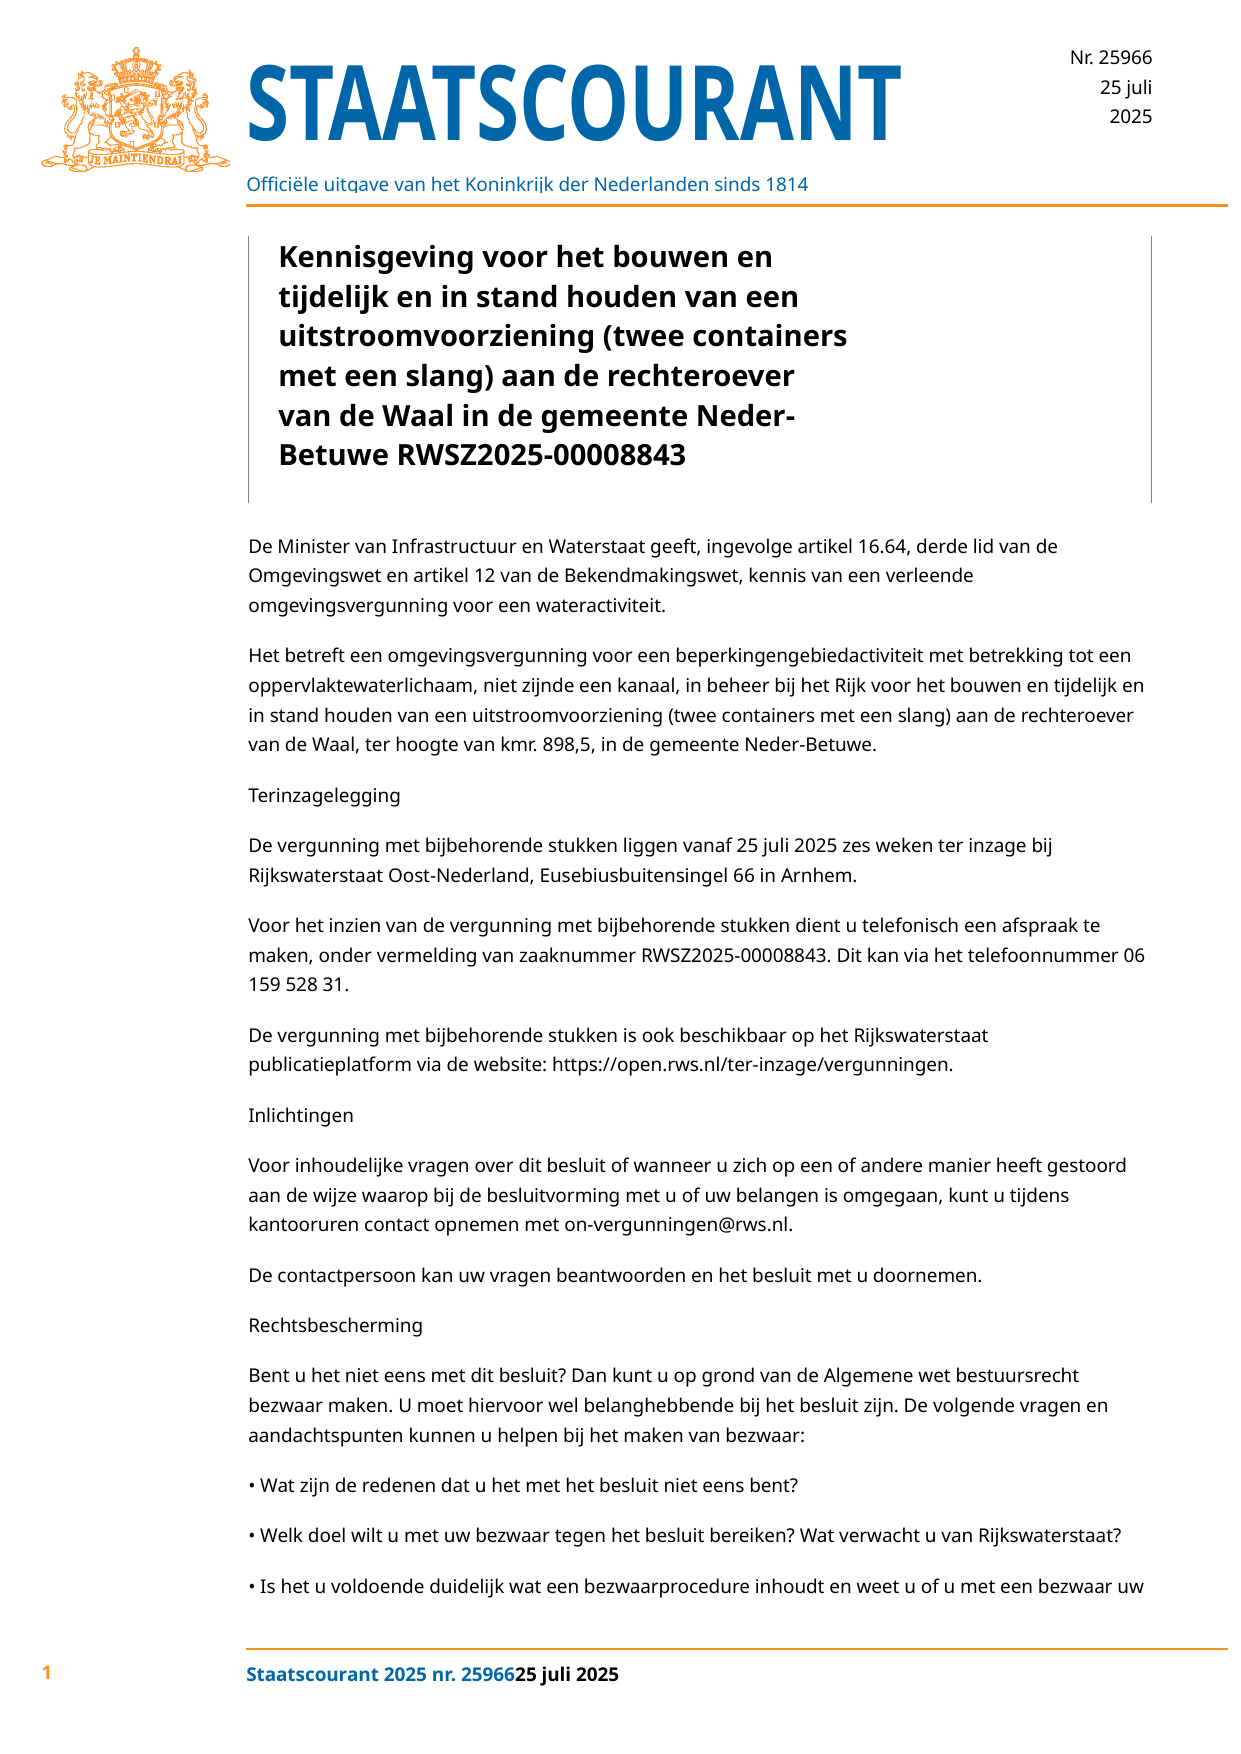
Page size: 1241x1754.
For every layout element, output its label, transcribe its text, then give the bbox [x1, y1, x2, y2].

picture [41, 47, 231, 172]
text Inlichtingen [248, 1102, 1152, 1127]
text Rechtsbescherming [248, 1312, 1152, 1338]
table_header [1090, 236, 1151, 413]
text • Is het u voldoende duidelijk wat een bezwaarprocedure inhoudt en weet u of u met een bezwaar uw [248, 1573, 1152, 1599]
text Voor het inzien van de vergunning met bijbehorende stukken dient u telefonisch een afspraak te maken, onder vermelding van zaaknummer RWSZ2025-00008843. Dit kan via het telefoonnummer 06 159 528 31. [248, 912, 1152, 997]
table_header Kennisgeving voor het bouwen en tijdelijk en in stand houden van een uitstroomvoorziening (twee containers met een slang) aan de rechteroever van de Waal in de gemeente Neder-Betuwe RWSZ2025-00008843 [249, 236, 850, 503]
table_header [850, 414, 1151, 503]
text De vergunning met bijbehorende stukken liggen vanaf 25 juli 2025 zes weken ter inzage bij Rijkswaterstaat Oost-Nederland, Eusebiusbuitensingel 66 in Arnhem. [248, 832, 1152, 887]
text De vergunning met bijbehorende stukken is ook beschikbaar op het Rijkswaterstaat publicatieplatform via de website: https://open.rws.nl/ter-inzage/vergunningen. [248, 1022, 1152, 1077]
table_header [850, 236, 912, 413]
text De Minister van Infrastructuur en Waterstaat geeft, ingevolge artikel 16.64, derde lid van de Omgevingswet en artikel 12 van de Bekendmakingswet, kennis van een verleende omgevingsvergunning voor een wateractiviteit. [248, 533, 1152, 618]
text Het betreft een omgevingsvergunning voor een beperkingengebiedactiviteit met betrekking tot een oppervlaktewaterlichaam, niet zijnde een kanaal, in beheer bij het Rijk voor het bouwen en tijdelijk en in stand houden van een uitstroomvoorziening (twee containers met een slang) aan de rechteroever van de Waal, ter hoogte van kmr. 898,5, in de gemeente Neder-Betuwe. [248, 643, 1152, 757]
picture [912, 236, 1090, 414]
text Voor inhoudelijke vragen over dit besluit of wanneer u zich op een of andere manier heeft gestoord aan de wijze waarop bij de besluitvorming met u of uw belangen is omgegaan, kunt u tijdens kantooruren contact opnemen met on-vergunningen@rws.nl. [248, 1152, 1152, 1237]
text De contactpersoon kan uw vragen beantwoorden en het besluit met u doornemen. [248, 1262, 1152, 1287]
text Bent u het niet eens met dit besluit? Dan kunt u op grond van de Algemene wet bestuursrecht bezwaar maken. U moet hiervoor wel belanghebbende bij het besluit zijn. De volgende vragen en aandachtspunten kunnen u helpen bij het maken van bezwaar: [248, 1363, 1152, 1447]
text • Welk doel wilt u met uw bezwaar tegen het besluit bereiken? Wat verwacht u van Rijkswaterstaat? [248, 1523, 1152, 1548]
text Terinzagelegging [248, 782, 1152, 807]
text • Wat zijn de redenen dat u het met het besluit niet eens bent? [248, 1472, 1152, 1498]
